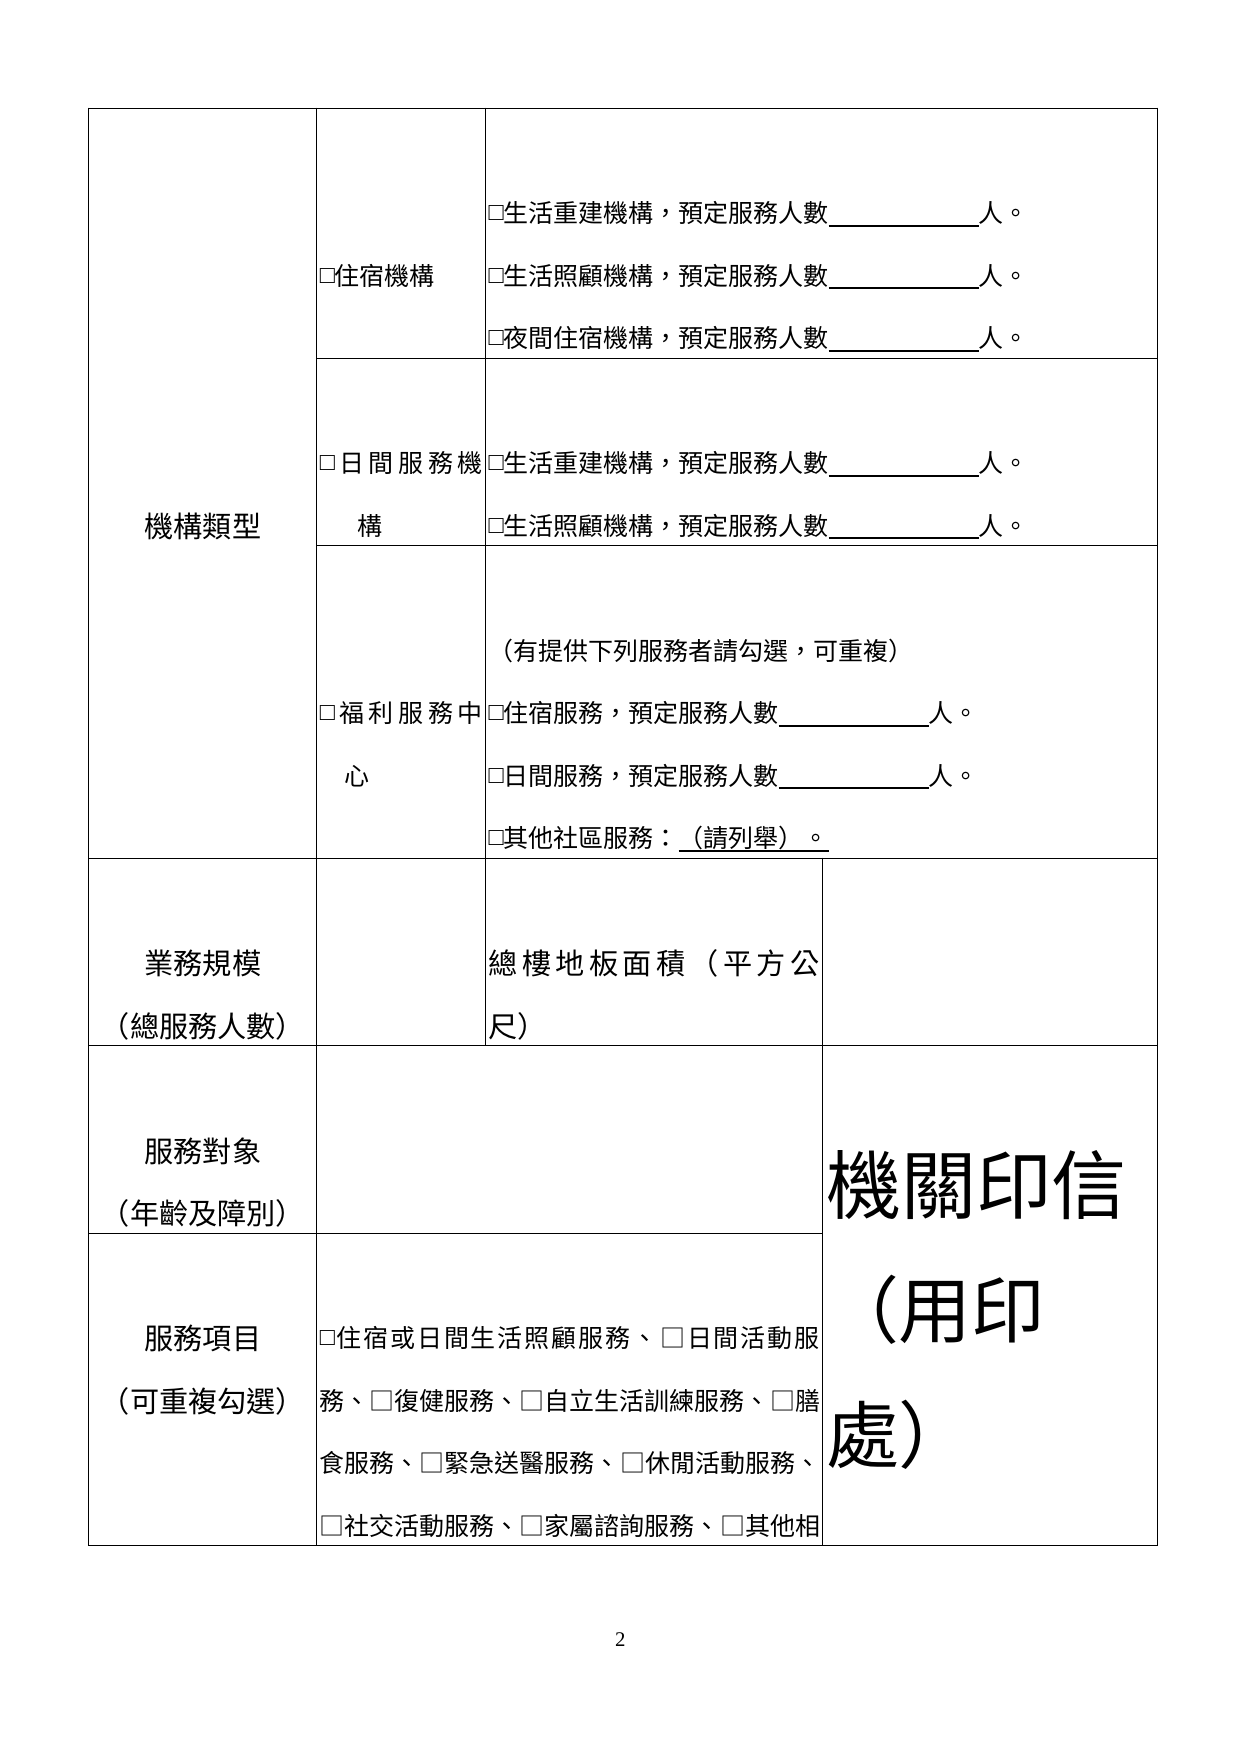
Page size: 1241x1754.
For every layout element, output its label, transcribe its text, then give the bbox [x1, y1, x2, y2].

table_cell □生活重建機構，預定服務人數 人。 □生活照顧機構，預定服務人數 人。 □夜間住宿機構，預定服務人數 人。 [486, 109, 1157, 358]
table_cell 業務規模 （總服務人數） [89, 859, 316, 1045]
table_cell □生活重建機構，預定服務人數 人。 □生活照顧機構，預定服務人數 人。 [486, 359, 1157, 545]
table_cell [317, 859, 485, 1045]
table_cell [823, 859, 1157, 1045]
table_cell [317, 1046, 822, 1233]
table_cell □福利服務中心 [317, 546, 485, 858]
table_cell □住宿機構 [317, 109, 485, 358]
table_cell □住宿或日間生活照顧服務、□日間活動服務、□復健服務、□自立生活訓練服務、□膳食服務、□緊急送醫服務、□休閒活動服務、□社交活動服務、□家屬諮詢服務、□其他相 [317, 1234, 822, 1545]
table_cell □日間服務機構 [317, 359, 485, 545]
table_cell 服務對象 （年齡及障別） [89, 1046, 316, 1233]
table_cell 機關印信 （用印處） [823, 1046, 1157, 1545]
table_cell 機構類型 [89, 109, 316, 858]
table_cell （有提供下列服務者請勾選，可重複） □住宿服務，預定服務人數 人。 □日間服務，預定服務人數 人。 □其他社區服務：（請列舉）。 [486, 546, 1157, 858]
table_cell 服務項目 （可重複勾選） [89, 1234, 316, 1545]
table_cell 總樓地板面積（平方公尺） [486, 859, 822, 1045]
